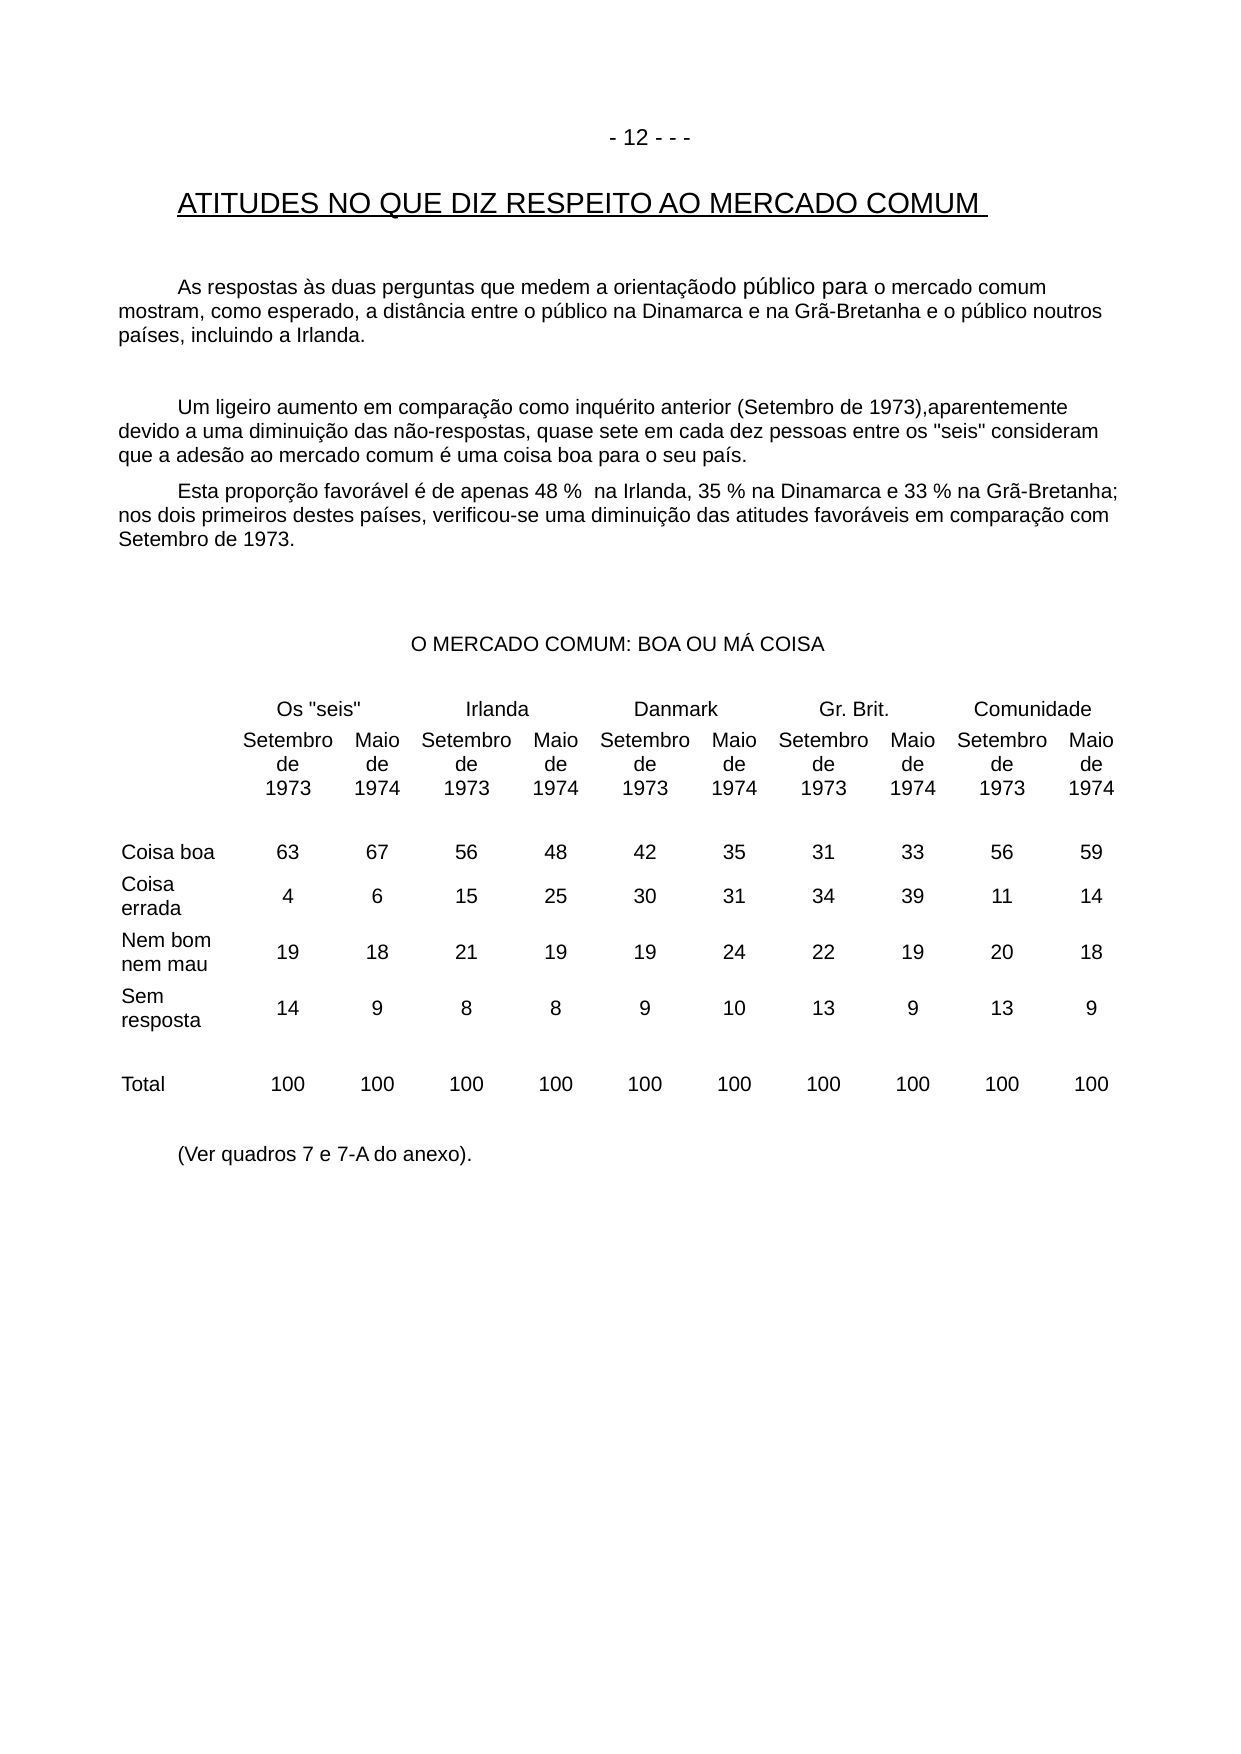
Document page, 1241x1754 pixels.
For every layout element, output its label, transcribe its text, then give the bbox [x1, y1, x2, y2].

table_cell [765, 661, 882, 693]
table_cell 59 [1061, 835, 1122, 868]
table_cell [704, 1035, 765, 1068]
table_cell [408, 661, 525, 693]
table_cell Danmark [586, 693, 765, 725]
table_cell [229, 803, 346, 835]
table_cell Maio de 1974 [882, 725, 943, 803]
table_cell Irlanda [408, 693, 586, 725]
table_cell 31 [704, 868, 765, 924]
table_cell 21 [408, 924, 525, 979]
table_cell Total [118, 1068, 229, 1100]
table_cell 33 [882, 835, 943, 868]
table_cell Maio de 1974 [525, 725, 586, 803]
table_cell 100 [765, 1068, 882, 1100]
table_cell [1061, 803, 1122, 835]
table_cell 20 [944, 924, 1061, 979]
table_cell 9 [882, 980, 943, 1035]
table_cell [944, 1035, 1061, 1068]
table_cell Setembro de 1973 [408, 725, 525, 803]
table_cell 15 [408, 868, 525, 924]
table_cell 13 [765, 980, 882, 1035]
table_header O MERCADO COMUM: BOA OU MÁ COISA [118, 628, 1122, 661]
table_cell [346, 661, 408, 693]
table_cell 8 [525, 980, 586, 1035]
text Um ligeiro aumento em comparação como inquérito anterior (Setembro de 1973),aparentemente devido a uma diminuição das não-respostas, quase sete em cada dez pessoas entre os "seis" consideram que a adesão ao mercado comum é uma coisa boa para o seu país. [118, 395, 1122, 467]
table_cell Maio de 1974 [346, 725, 408, 803]
table_cell [586, 803, 703, 835]
table_cell [525, 803, 586, 835]
table_cell 100 [229, 1068, 346, 1100]
table_cell [704, 661, 765, 693]
table_cell Sem resposta [118, 980, 229, 1035]
table_cell 9 [1061, 980, 1122, 1035]
table_cell 18 [1061, 924, 1122, 979]
table_cell [944, 803, 1061, 835]
table_cell [1061, 661, 1122, 693]
table_cell 100 [586, 1068, 703, 1100]
table_cell 14 [229, 980, 346, 1035]
table_cell 9 [586, 980, 703, 1035]
table_cell Setembro de 1973 [765, 725, 882, 803]
table_cell 34 [765, 868, 882, 924]
table_cell 39 [882, 868, 943, 924]
table_cell 13 [944, 980, 1061, 1035]
table_cell 56 [944, 835, 1061, 868]
table_cell [1061, 1035, 1122, 1068]
table_cell 22 [765, 924, 882, 979]
table_cell 42 [586, 835, 703, 868]
text Esta proporção favorável é de apenas 48 % na Irlanda, 35 % na Dinamarca e 33 % na Grã-Bretanha; nos dois primeiros destes países, verificou-se uma diminuição das atitudes favoráveis em comparação com Setembro de 1973. [118, 479, 1122, 551]
table_cell [765, 803, 882, 835]
table_cell 100 [944, 1068, 1061, 1100]
table_cell 19 [525, 924, 586, 979]
table_cell 19 [586, 924, 703, 979]
text (Ver quadros 7 e 7-A do anexo). [118, 1142, 1122, 1166]
table_cell 11 [944, 868, 1061, 924]
table_cell [229, 661, 346, 693]
table_cell Os "seis" [229, 693, 408, 725]
table_cell [346, 1035, 408, 1068]
table_cell [229, 1035, 346, 1068]
table_cell [118, 725, 229, 803]
table_cell Setembro de 1973 [229, 725, 346, 803]
table_cell 56 [408, 835, 525, 868]
table_cell [944, 661, 1061, 693]
table_cell [525, 1035, 586, 1068]
table_cell [882, 661, 943, 693]
table_cell [704, 803, 765, 835]
table_cell [882, 803, 943, 835]
table_cell 63 [229, 835, 346, 868]
table_cell 35 [704, 835, 765, 868]
table_cell [118, 693, 229, 725]
table_cell Setembro de 1973 [586, 725, 703, 803]
table_cell 31 [765, 835, 882, 868]
table_cell 6 [346, 868, 408, 924]
table_cell 8 [408, 980, 525, 1035]
table_cell 100 [882, 1068, 943, 1100]
table_cell 100 [408, 1068, 525, 1100]
table_cell 19 [882, 924, 943, 979]
table_cell 4 [229, 868, 346, 924]
table_cell 100 [525, 1068, 586, 1100]
table_cell Gr. Brit. [765, 693, 943, 725]
subtitle ATITUDES NO QUE DIZ RESPEITO AO MERCADO COMUM [118, 186, 1122, 219]
table_cell Maio de 1974 [704, 725, 765, 803]
table_cell 14 [1061, 868, 1122, 924]
table_cell Setembro de 1973 [944, 725, 1061, 803]
table_cell [118, 803, 229, 835]
text As respostas às duas perguntas que medem a orientaçãodo público para o mercado comum mostram, como esperado, a distância entre o público na Dinamarca e na Grã-Bretanha e o público noutros países, incluindo a Irlanda. [118, 273, 1122, 347]
table_cell [586, 1035, 703, 1068]
table_cell [525, 661, 586, 693]
table_cell 10 [704, 980, 765, 1035]
table_cell 100 [346, 1068, 408, 1100]
table_cell [118, 1035, 229, 1068]
table_cell [118, 661, 229, 693]
table_cell Comunidade [944, 693, 1122, 725]
table_cell 25 [525, 868, 586, 924]
table_cell Coisa boa [118, 835, 229, 868]
table_cell [408, 1035, 525, 1068]
table_cell [346, 803, 408, 835]
table_cell [882, 1035, 943, 1068]
table_cell 67 [346, 835, 408, 868]
table_cell [765, 1035, 882, 1068]
table_cell 18 [346, 924, 408, 979]
table_cell 100 [1061, 1068, 1122, 1100]
table_cell 48 [525, 835, 586, 868]
table_cell 30 [586, 868, 703, 924]
table_cell 19 [229, 924, 346, 979]
table_cell Coisa errada [118, 868, 229, 924]
table_cell 9 [346, 980, 408, 1035]
table_cell [586, 661, 703, 693]
table_cell Maio de 1974 [1061, 725, 1122, 803]
table_cell Nem bom nem mau [118, 924, 229, 979]
table_cell [408, 803, 525, 835]
table_cell 100 [704, 1068, 765, 1100]
table_cell 24 [704, 924, 765, 979]
